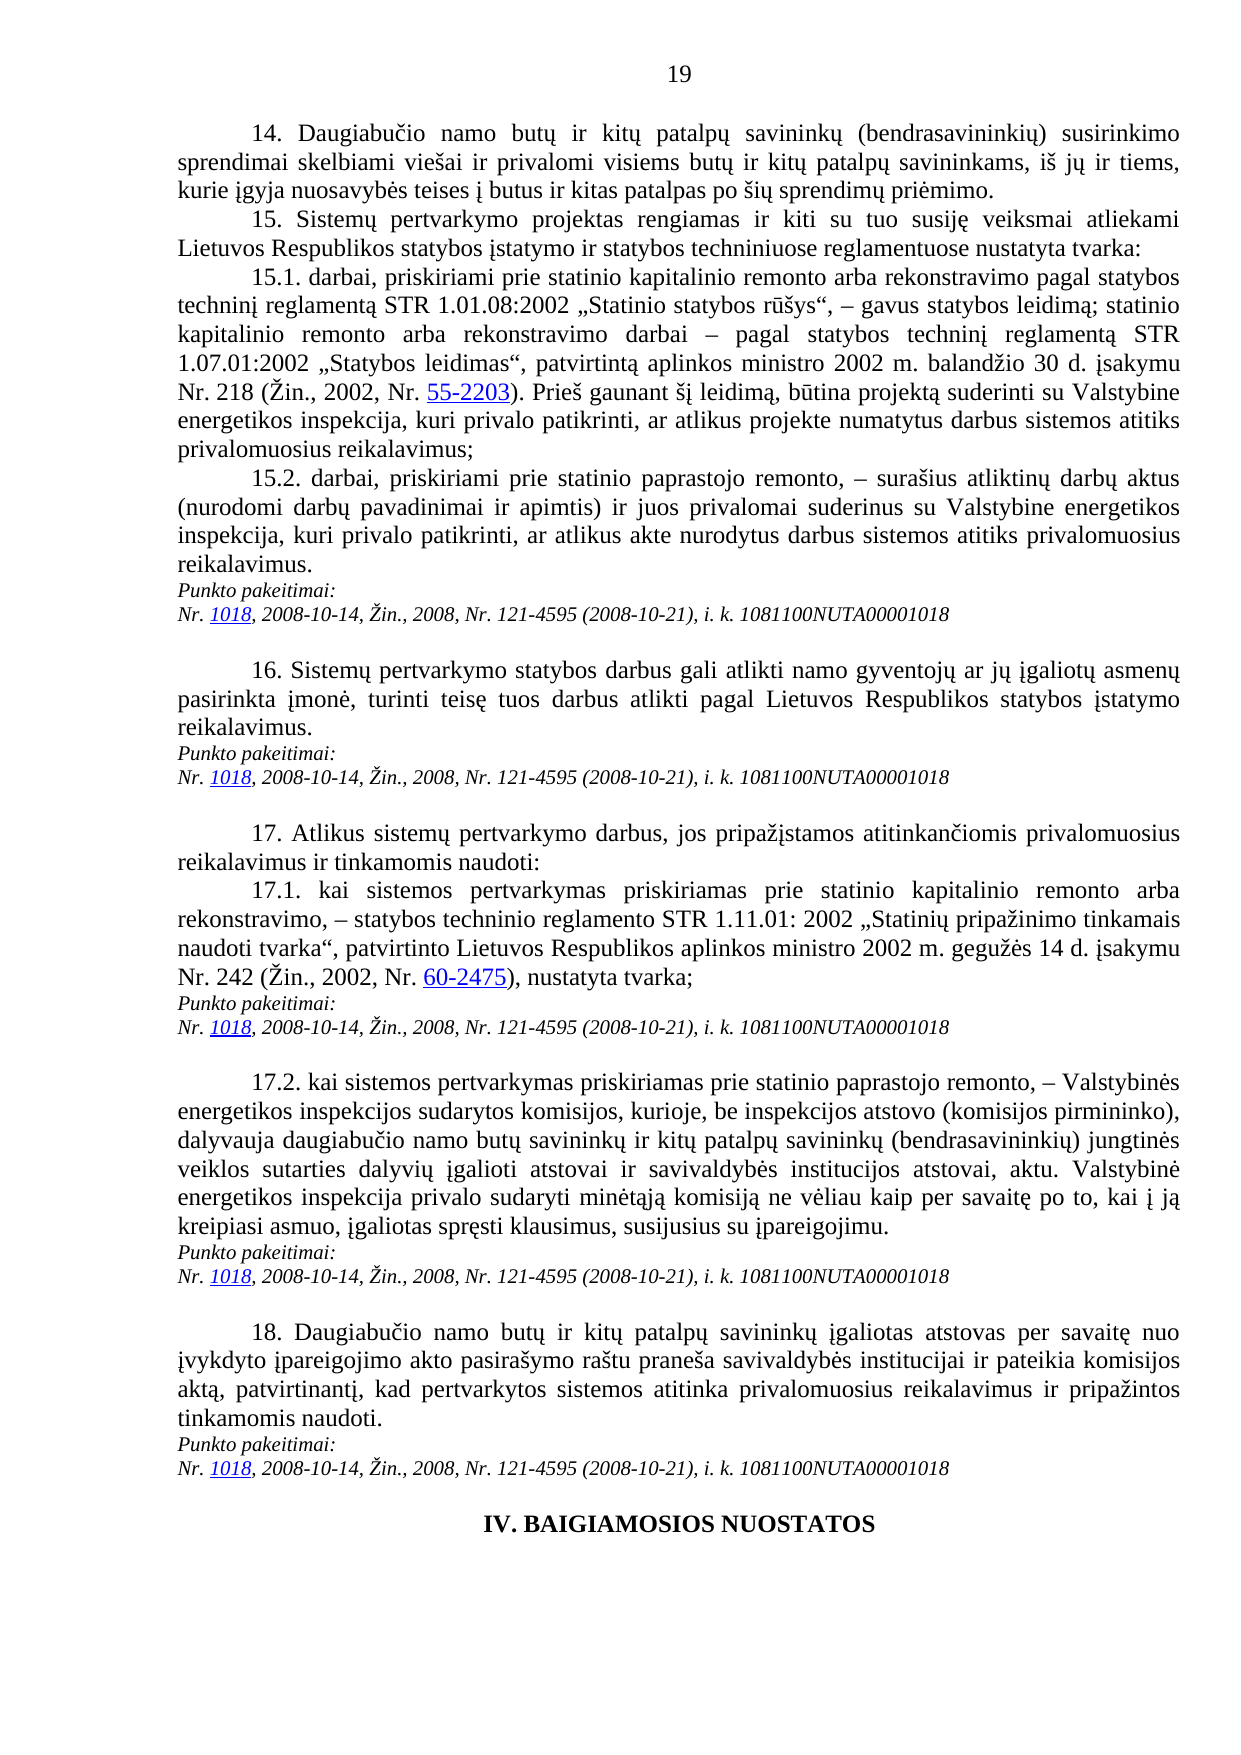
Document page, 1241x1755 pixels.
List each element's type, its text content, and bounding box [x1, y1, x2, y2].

text 15.2. darbai, priskiriami prie statinio paprastojo remonto, – surašius atliktinų darbų aktus (nurodomi darbų pavadinimai ir apimtis) ir juos privalomai suderinus su Valstybine energetikos inspekcija, kuri privalo patikrinti, ar atlikus akte nurodytus darbus sistemos atitiks privalomuosius reikalavimus. [177, 463, 1181, 578]
text 15. Sistemų pertvarkymo projektas rengiamas ir kiti su tuo susiję veiksmai atliekami Lietuvos Respublikos statybos įstatymo ir statybos techniniuose reglamentuose nustatyta tvarka: [177, 204, 1181, 262]
text Punkto pakeitimai: [177, 1432, 1181, 1456]
text Nr. 1018, 2008-10-14, Žin., 2008, Nr. 121-4595 (2008-10-21), i. k. 1081100NUTA00001018 [177, 1015, 1181, 1039]
text Punkto pakeitimai: [177, 1240, 1181, 1264]
text 17.2. kai sistemos pertvarkymas priskiriamas prie statinio paprastojo remonto, – Valstybinės energetikos inspekcijos sudarytos komisijos, kurioje, be inspekcijos atstovo (komisijos pirmininko), dalyvauja daugiabučio namo butų savininkų ir kitų patalpų savininkų (bendrasavininkių) jungtinės veiklos sutarties dalyvių įgalioti atstovai ir savivaldybės institucijos atstovai, aktu. Valstybinė energetikos inspekcija privalo sudaryti minėtąją komisiją ne vėliau kaip per savaitę po to, kai į ją kreipiasi asmuo, įgaliotas spręsti klausimus, susijusius su įpareigojimu. [177, 1067, 1181, 1240]
text Punkto pakeitimai: [177, 741, 1181, 765]
text Nr. 1018, 2008-10-14, Žin., 2008, Nr. 121-4595 (2008-10-21), i. k. 1081100NUTA00001018 [177, 765, 1181, 789]
text Nr. 1018, 2008-10-14, Žin., 2008, Nr. 121-4595 (2008-10-21), i. k. 1081100NUTA00001018 [177, 1264, 1181, 1288]
text IV. BAIGIAMOSIOS NUOSTATOS [177, 1509, 1181, 1537]
text 17. Atlikus sistemų pertvarkymo darbus, jos pripažįstamos atitinkančiomis privalomuosius reikalavimus ir tinkamomis naudoti: [177, 818, 1181, 876]
text Nr. 1018, 2008-10-14, Žin., 2008, Nr. 121-4595 (2008-10-21), i. k. 1081100NUTA00001018 [177, 1456, 1181, 1480]
text 17.1. kai sistemos pertvarkymas priskiriamas prie statinio kapitalinio remonto arba rekonstravimo, – statybos techninio reglamento STR 1.11.01: 2002 „Statinių pripažinimo tinkamais naudoti tvarka“, patvirtinto Lietuvos Respublikos aplinkos ministro 2002 m. gegužės 14 d. įsakymu Nr. 242 (Žin., 2002, Nr. 60-2475), nustatyta tvarka; [177, 876, 1181, 991]
text Punkto pakeitimai: [177, 578, 1181, 602]
text 16. Sistemų pertvarkymo statybos darbus gali atlikti namo gyventojų ar jų įgaliotų asmenų pasirinkta įmonė, turinti teisę tuos darbus atlikti pagal Lietuvos Respublikos statybos įstatymo reikalavimus. [177, 655, 1181, 741]
text Punkto pakeitimai: [177, 991, 1181, 1015]
text 14. Daugiabučio namo butų ir kitų patalpų savininkų (bendrasavininkių) susirinkimo sprendimai skelbiami viešai ir privalomi visiems butų ir kitų patalpų savininkams, iš jų ir tiems, kurie įgyja nuosavybės teises į butus ir kitas patalpas po šių sprendimų priėmimo. [177, 118, 1181, 204]
text 15.1. darbai, priskiriami prie statinio kapitalinio remonto arba rekonstravimo pagal statybos techninį reglamentą STR 1.01.08:2002 „Statinio statybos rūšys“, – gavus statybos leidimą; statinio kapitalinio remonto arba rekonstravimo darbai – pagal statybos techninį reglamentą STR 1.07.01:2002 „Statybos leidimas“, patvirtintą aplinkos ministro 2002 m. balandžio 30 d. įsakymu Nr. 218 (Žin., 2002, Nr. 55-2203). Prieš gaunant šį leidimą, būtina projektą suderinti su Valstybine energetikos inspekcija, kuri privalo patikrinti, ar atlikus projekte numatytus darbus sistemos atitiks privalomuosius reikalavimus; [177, 262, 1181, 463]
text 18. Daugiabučio namo butų ir kitų patalpų savininkų įgaliotas atstovas per savaitę nuo įvykdyto įpareigojimo akto pasirašymo raštu praneša savivaldybės institucijai ir pateikia komisijos aktą, patvirtinantį, kad pertvarkytos sistemos atitinka privalomuosius reikalavimus ir pripažintos tinkamomis naudoti. [177, 1317, 1181, 1432]
text Nr. 1018, 2008-10-14, Žin., 2008, Nr. 121-4595 (2008-10-21), i. k. 1081100NUTA00001018 [177, 602, 1181, 626]
